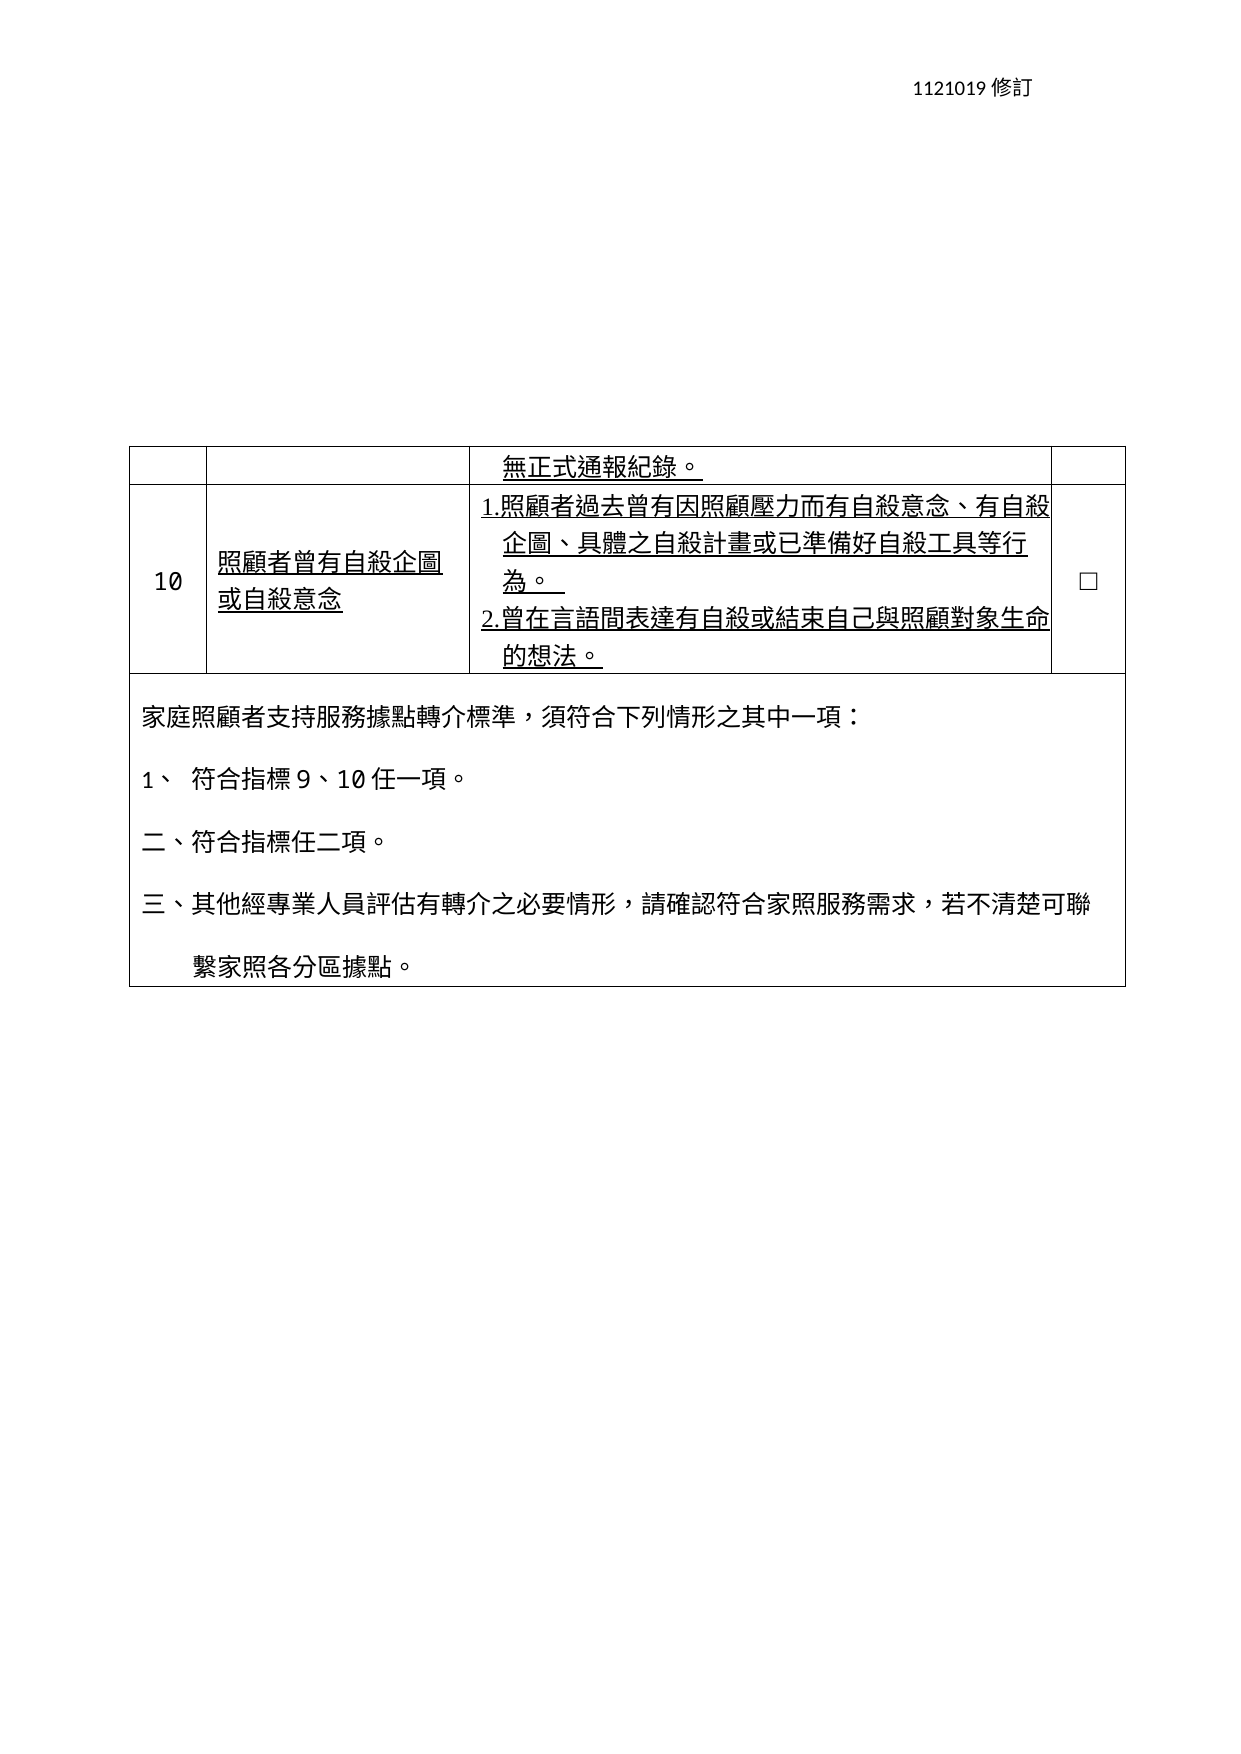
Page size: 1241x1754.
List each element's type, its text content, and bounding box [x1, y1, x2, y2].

table_cell 照顧者曾有自殺企圖或自殺意念 [207, 485, 469, 673]
table_cell [1052, 447, 1125, 484]
table_cell 1.照顧者過去曾有因照顧壓力而有自殺意念、有自殺企圖、具體之自殺計畫或已準備好自殺工具等行為。 2.曾在言語間表達有自殺或結束自己與照顧對象生命的想法。 [470, 485, 1051, 673]
table_cell 家庭照顧者支持服務據點轉介標準，須符合下列情形之其中一項： 符合指標9、10任一項。 二、符合指標任二項。 三、其他經專業人員評估有轉介之必要情形，請確認符合家照服務需求，若不清楚可聯繫家照各分區據點。 [130, 674, 1125, 986]
table_cell [130, 447, 206, 484]
table_cell □ [1052, 485, 1125, 673]
table_cell 無正式通報紀錄。 [470, 447, 1051, 484]
table_cell 10 [130, 485, 206, 673]
table_cell [207, 447, 469, 484]
